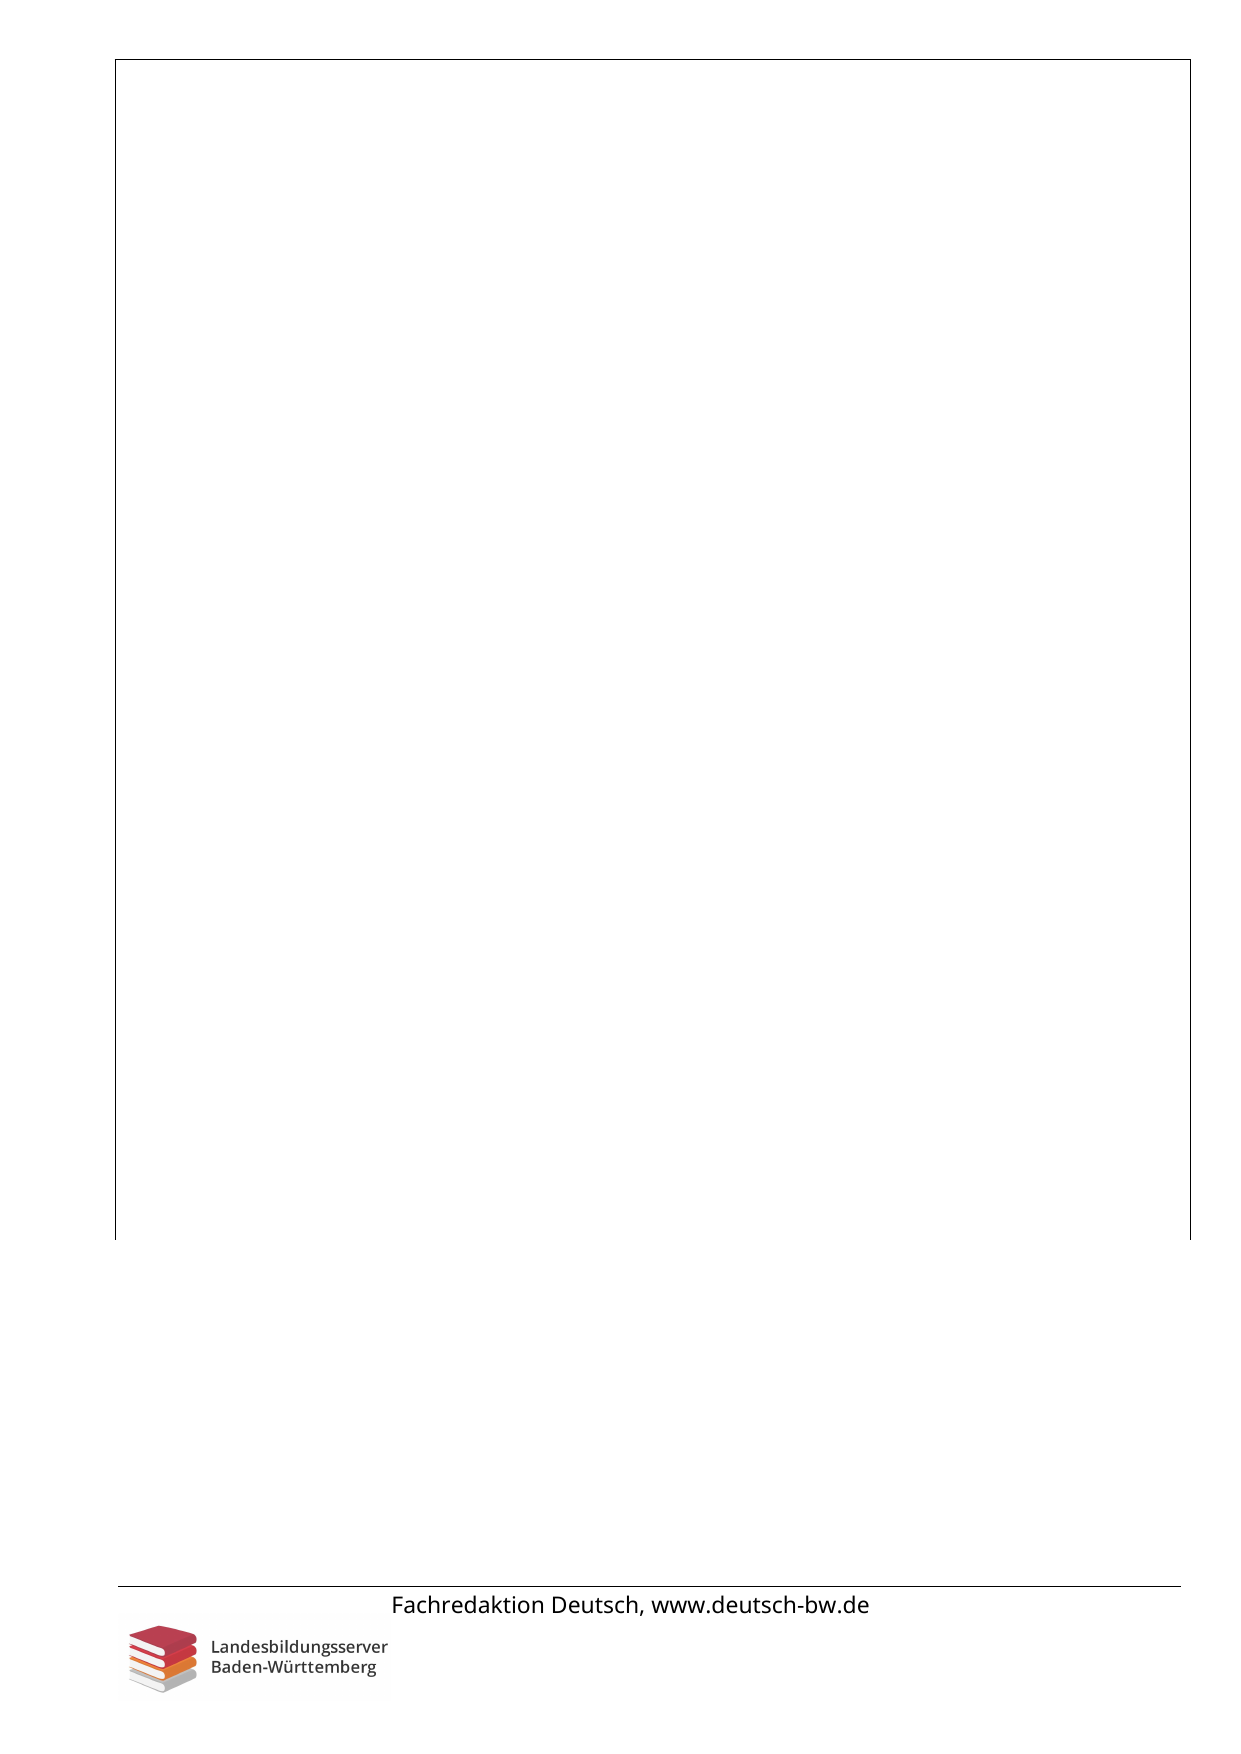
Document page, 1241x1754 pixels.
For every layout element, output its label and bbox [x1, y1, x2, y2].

table_cell [116, 60, 1190, 1240]
